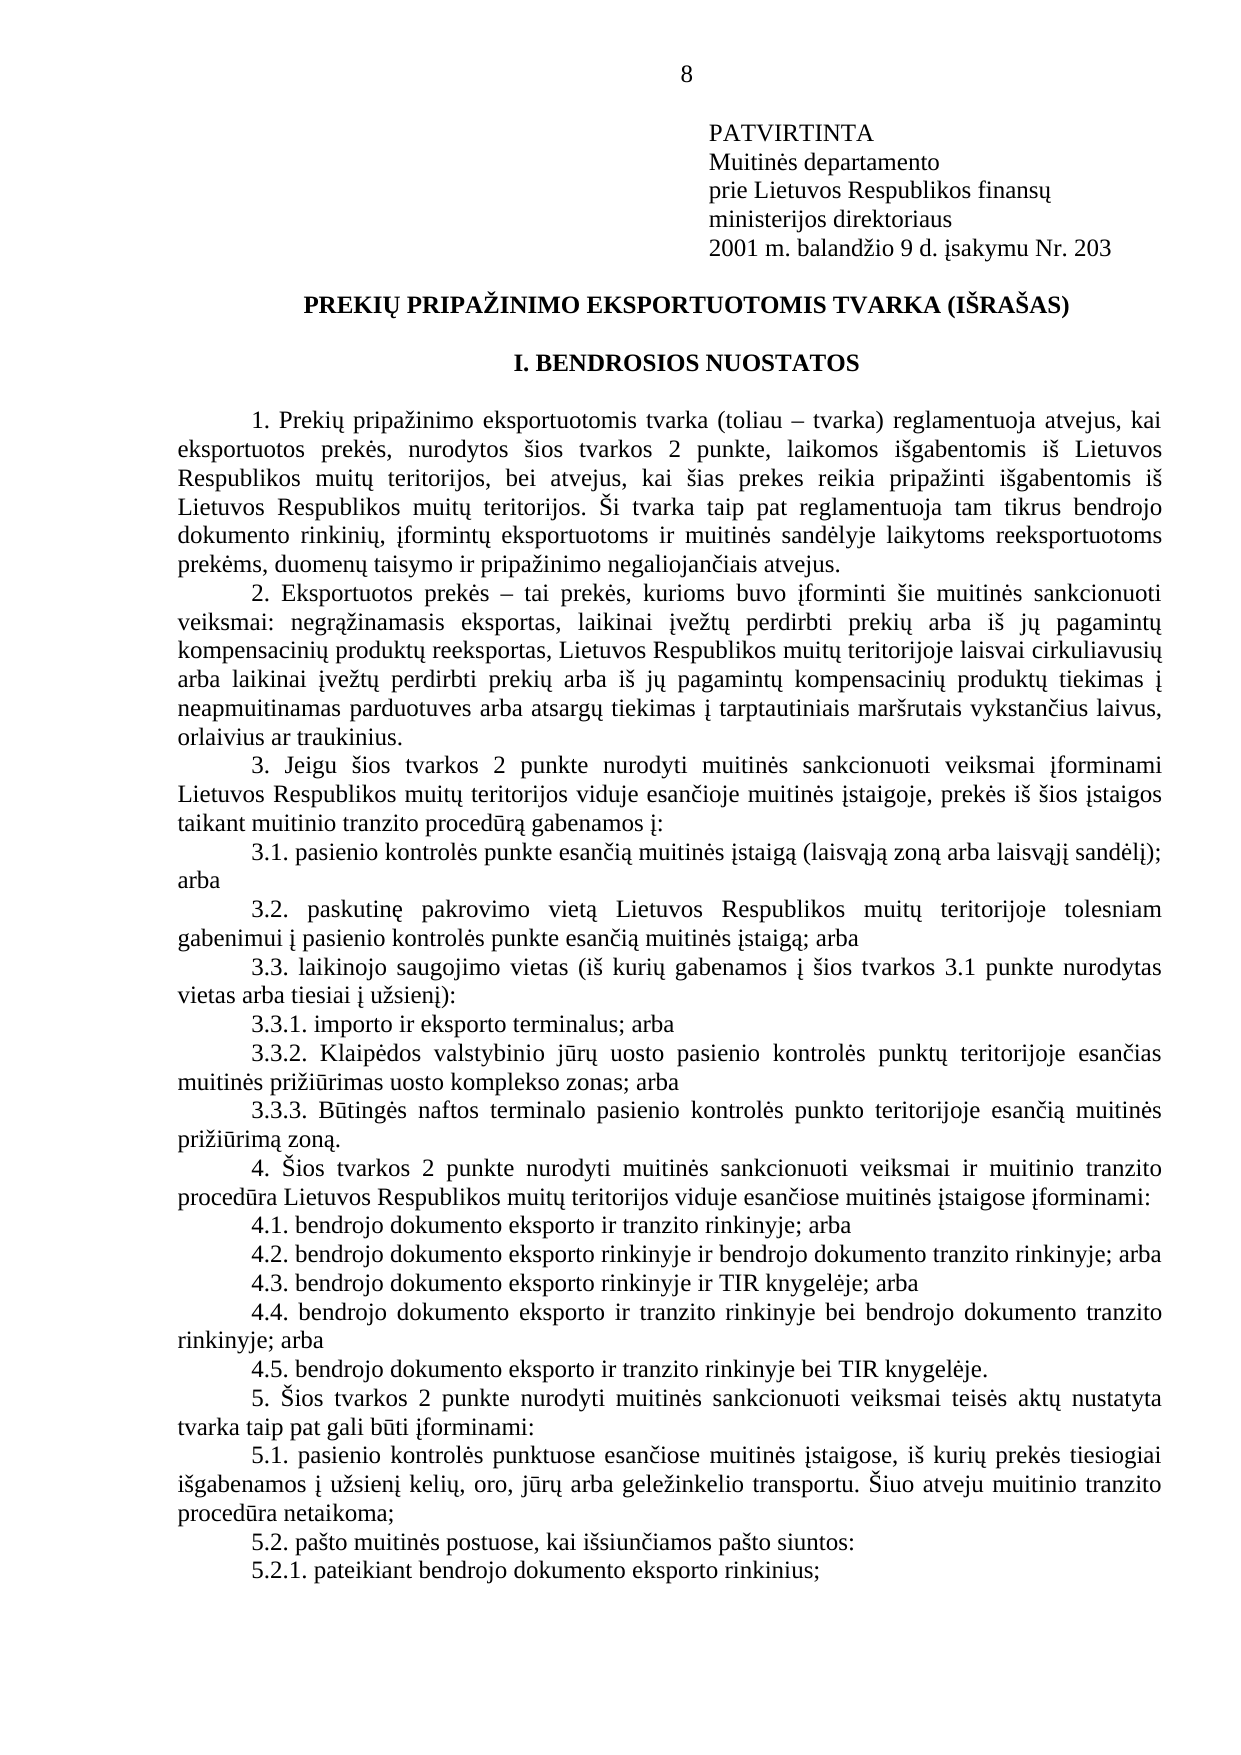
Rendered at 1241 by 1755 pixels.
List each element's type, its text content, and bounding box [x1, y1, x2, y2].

text 3.3. laikinojo saugojimo vietas (iš kurių gabenamos į šios tvarkos 3.1 punkte nurodytas vietas arba tiesiai į užsienį): [177, 952, 1163, 1009]
text 3.3.1. importo ir eksporto terminalus; arba [177, 1009, 1163, 1038]
text Muitinės departamento [177, 147, 1196, 176]
text 5. Šios tvarkos 2 punkte nurodyti muitinės sankcionuoti veiksmai teisės aktų nustatyta tvarka taip pat gali būti įforminami: [177, 1383, 1163, 1441]
text 3.1. pasienio kontrolės punkte esančią muitinės įstaigą (laisvąją zoną arba laisvąjį sandėlį); arba [177, 837, 1163, 894]
text 5.2. pašto muitinės postuose, kai išsiunčiamos pašto siuntos: [177, 1527, 1163, 1556]
text 4.2. bendrojo dokumento eksporto rinkinyje ir bendrojo dokumento tranzito rinkinyje; arba [177, 1239, 1163, 1268]
text 4.1. bendrojo dokumento eksporto ir tranzito rinkinyje; arba [177, 1211, 1163, 1239]
text 3.2. paskutinę pakrovimo vietą Lietuvos Respublikos muitų teritorijoje tolesniam gabenimui į pasienio kontrolės punkte esančią muitinės įstaigą; arba [177, 894, 1163, 952]
text 5.2.1. pateikiant bendrojo dokumento eksporto rinkinius; [177, 1556, 1163, 1584]
text PREKIŲ PRIPAŽINIMO EKSPORTUOTOMIS TVARKA (IŠRAŠAS) [177, 291, 1196, 319]
text 5.1. pasienio kontrolės punktuose esančiose muitinės įstaigose, iš kurių prekės tiesiogiai išgabenamos į užsienį kelių, oro, jūrų arba geležinkelio transportu. Šiuo atveju muitinio tranzito procedūra netaikoma; [177, 1441, 1163, 1527]
text 3.3.2. Klaipėdos valstybinio jūrų uosto pasienio kontrolės punktų teritorijoje esančias muitinės prižiūrimas uosto komplekso zonas; arba [177, 1038, 1163, 1096]
text prie Lietuvos Respublikos finansų [177, 176, 1196, 204]
text 4. Šios tvarkos 2 punkte nurodyti muitinės sankcionuoti veiksmai ir muitinio tranzito procedūra Lietuvos Respublikos muitų teritorijos viduje esančiose muitinės įstaigose įforminami: [177, 1153, 1163, 1211]
text 2001 m. balandžio 9 d. įsakymu Nr. 203 [177, 233, 1196, 262]
text 3. Jeigu šios tvarkos 2 punkte nurodyti muitinės sankcionuoti veiksmai įforminami Lietuvos Respublikos muitų teritorijos viduje esančioje muitinės įstaigoje, prekės iš šios įstaigos taikant muitinio tranzito procedūrą gabenamos į: [177, 751, 1163, 837]
text 4.4. bendrojo dokumento eksporto ir tranzito rinkinyje bei bendrojo dokumento tranzito rinkinyje; arba [177, 1297, 1163, 1354]
text 2. Eksportuotos prekės – tai prekės, kurioms buvo įforminti šie muitinės sankcionuoti veiksmai: negrąžinamasis eksportas, laikinai įvežtų perdirbti prekių arba iš jų pagamintų kompensacinių produktų reeksportas, Lietuvos Respublikos muitų teritorijoje laisvai cirkuliavusių arba laikinai įvežtų perdirbti prekių arba iš jų pagamintų kompensacinių produktų tiekimas į neapmuitinamas parduotuves arba atsargų tiekimas į tarptautiniais maršrutais vykstančius laivus, orlaivius ar traukinius. [177, 578, 1163, 751]
text PATVIRTINTA [709, 118, 1196, 147]
text 4.3. bendrojo dokumento eksporto rinkinyje ir TIR knygelėje; arba [177, 1268, 1163, 1297]
text 3.3.3. Būtingės naftos terminalo pasienio kontrolės punkto teritorijoje esančią muitinės prižiūrimą zoną. [177, 1096, 1163, 1153]
text ministerijos direktoriaus [177, 204, 1196, 233]
text I. BENDROSIOS NUOSTATOS [177, 348, 1196, 377]
text 4.5. bendrojo dokumento eksporto ir tranzito rinkinyje bei TIR knygelėje. [177, 1354, 1163, 1383]
text 1. Prekių pripažinimo eksportuotomis tvarka (toliau – tvarka) reglamentuoja atvejus, kai eksportuotos prekės, nurodytos šios tvarkos 2 punkte, laikomos išgabentomis iš Lietuvos Respublikos muitų teritorijos, bei atvejus, kai šias prekes reikia pripažinti išgabentomis iš Lietuvos Respublikos muitų teritorijos. Ši tvarka taip pat reglamentuoja tam tikrus bendrojo dokumento rinkinių, įformintų eksportuotoms ir muitinės sandėlyje laikytoms reeksportuotoms prekėms, duomenų taisymo ir pripažinimo negaliojančiais atvejus. [177, 406, 1163, 578]
